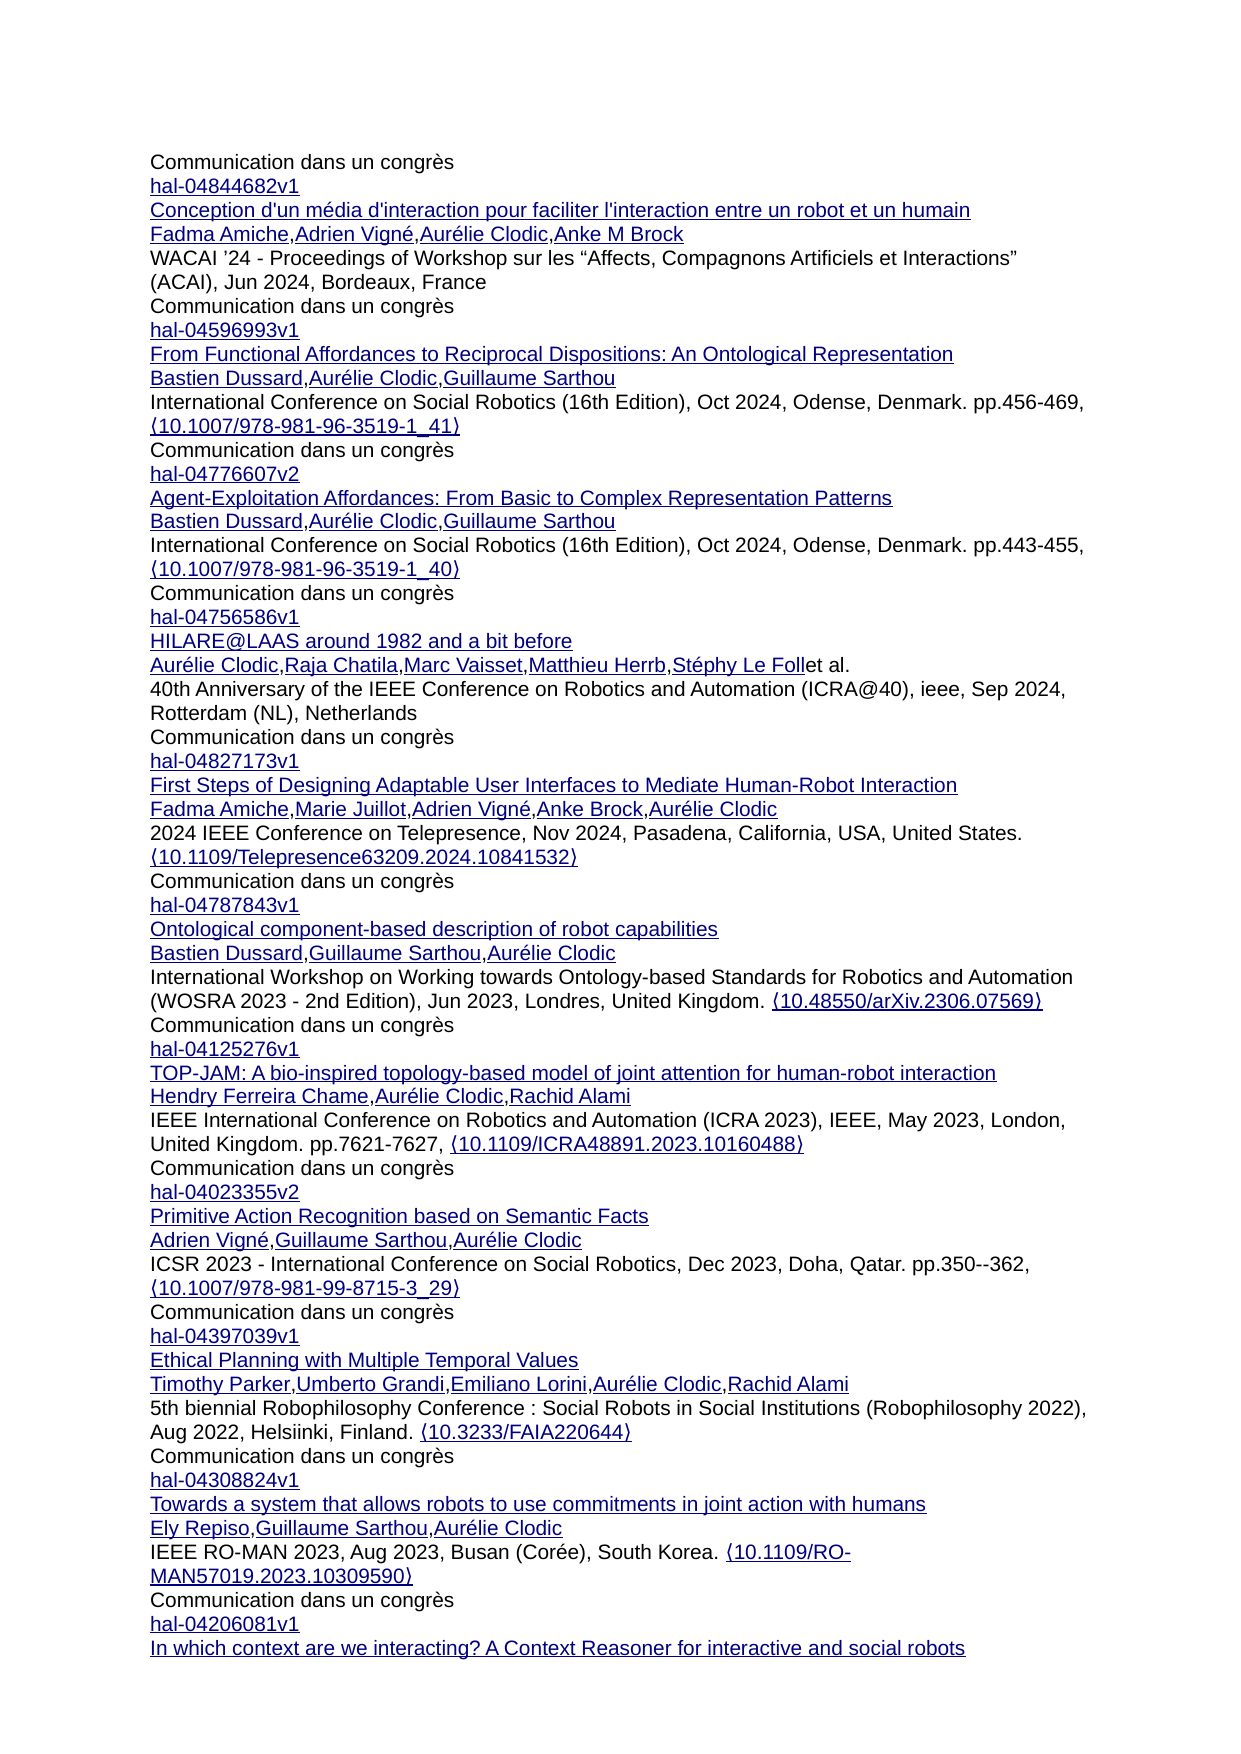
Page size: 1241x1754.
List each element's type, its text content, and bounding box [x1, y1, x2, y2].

table_cell HILARE@LAAS around 1982 and a bit before Aurélie Clodic,Raja Chatila,Marc Vaisset,Matthieu Herrb,Stéphy Le Follet al. 40th Anniversary of the IEEE Conference on Robotics and Automation (ICRA@40), ieee, Sep 2024, Rotterdam (NL), Netherlands Communication dans un congrès hal-04827173v1 [150, 629, 1090, 773]
table_cell Conception d'un média d'interaction pour faciliter l'interaction entre un robot et un humain Fadma Amiche,Adrien Vigné,Aurélie Clodic,Anke M Brock WACAI ’24 - Proceedings of Workshop sur les “Affects, Compagnons Artificiels et Interactions” (ACAI), Jun 2024, Bordeaux, France Communication dans un congrès hal-04596993v1 [150, 198, 1090, 342]
table_cell First Steps of Designing Adaptable User Interfaces to Mediate Human-Robot Interaction Fadma Amiche,Marie Juillot,Adrien Vigné,Anke Brock,Aurélie Clodic 2024 IEEE Conference on Telepresence, Nov 2024, Pasadena, California, USA, United States. ⟨10.1109/Telepresence63209.2024.10841532⟩ Communication dans un congrès hal-04787843v1 [150, 773, 1090, 917]
table_cell Agent-Exploitation Affordances: From Basic to Complex Representation Patterns Bastien Dussard,Aurélie Clodic,Guillaume Sarthou International Conference on Social Robotics (16th Edition), Oct 2024, Odense, Denmark. pp.443-455, ⟨10.1007/978-981-96-3519-1_40⟩ Communication dans un congrès hal-04756586v1 [150, 485, 1090, 629]
table_cell From Functional Affordances to Reciprocal Dispositions: An Ontological Representation Bastien Dussard,Aurélie Clodic,Guillaume Sarthou International Conference on Social Robotics (16th Edition), Oct 2024, Odense, Denmark. pp.456-469, ⟨10.1007/978-981-96-3519-1_41⟩ Communication dans un congrès hal-04776607v2 [150, 342, 1090, 485]
table_cell Ethical Planning with Multiple Temporal Values Timothy Parker,Umberto Grandi,Emiliano Lorini,Aurélie Clodic,Rachid Alami 5th biennial Robophilosophy Conference : Social Robots in Social Institutions (Robophilosophy 2022), Aug 2022, Helsiinki, Finland. ⟨10.3233/FAIA220644⟩ Communication dans un congrès hal-04308824v1 [150, 1348, 1090, 1492]
table_cell Towards a system that allows robots to use commitments in joint action with humans Ely Repiso,Guillaume Sarthou,Aurélie Clodic IEEE RO-MAN 2023, Aug 2023, Busan (Corée), South Korea. ⟨10.1109/RO-MAN57019.2023.10309590⟩ Communication dans un congrès hal-04206081v1 [150, 1492, 1090, 1635]
table_cell In which context are we interacting? A Context Reasoner for interactive and social robots [150, 1635, 1090, 1659]
table_cell TOP-JAM: A bio-inspired topology-based model of joint attention for human-robot interaction Hendry Ferreira Chame,Aurélie Clodic,Rachid Alami IEEE International Conference on Robotics and Automation (ICRA 2023), IEEE, May 2023, London, United Kingdom. pp.7621-7627, ⟨10.1109/ICRA48891.2023.10160488⟩ Communication dans un congrès hal-04023355v2 [150, 1060, 1090, 1204]
table_cell Primitive Action Recognition based on Semantic Facts Adrien Vigné,Guillaume Sarthou,Aurélie Clodic ICSR 2023 - International Conference on Social Robotics, Dec 2023, Doha, Qatar. pp.350--362, ⟨10.1007/978-981-99-8715-3_29⟩ Communication dans un congrès hal-04397039v1 [150, 1204, 1090, 1348]
table_cell Communication dans un congrès hal-04844682v1 [150, 150, 1090, 198]
table_cell Ontological component-based description of robot capabilities Bastien Dussard,Guillaume Sarthou,Aurélie Clodic International Workshop on Working towards Ontology-based Standards for Robotics and Automation (WOSRA 2023 - 2nd Edition), Jun 2023, Londres, United Kingdom. ⟨10.48550/arXiv.2306.07569⟩ Communication dans un congrès hal-04125276v1 [150, 917, 1090, 1060]
